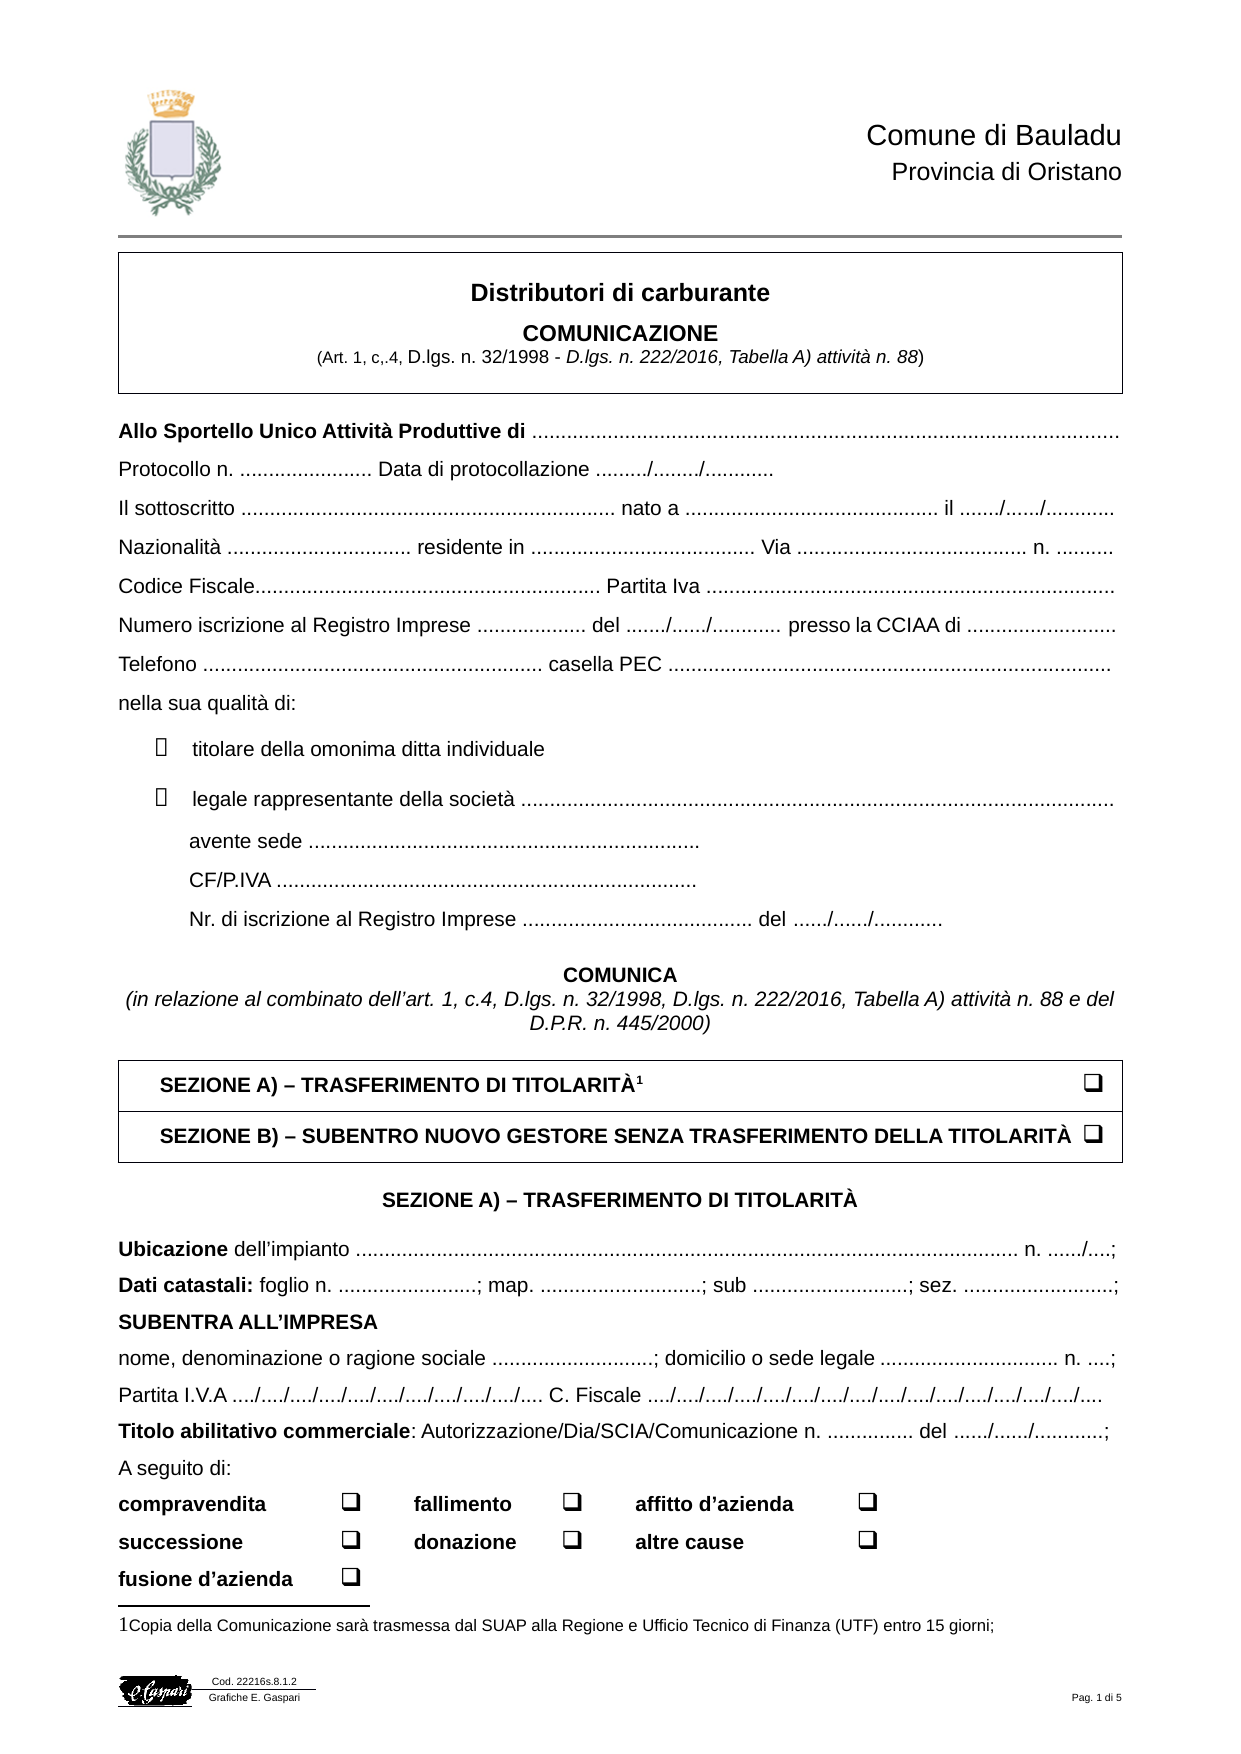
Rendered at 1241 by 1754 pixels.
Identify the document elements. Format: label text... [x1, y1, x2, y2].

text Titolo abilitativo commerciale: Autorizzazione/Dia/SCIA/Comunicazione n. ............... del ....../....../............; [118, 1419, 1122, 1443]
text successione  donazione  altre cause  [118, 1529, 1122, 1554]
table_header Distributori di carburante COMUNICAZIONE (Art. 1, c,.4, D.lgs. n. 32/1998 - D.lgs. n. 222/2016, Tabella A) attività n. 88) [119, 253, 1122, 392]
table_header SEZIONE A) – TRASFERIMENTO DI TITOLARITÀ  [119, 1061, 1122, 1111]
text COMUNICA [118, 963, 1122, 987]
text  legale rappresentante della società ....................................................................................................... [153, 779, 1122, 813]
text A seguito di: [118, 1456, 1122, 1479]
picture [122, 152, 224, 157]
text Provincia di Oristano [118, 157, 1122, 185]
text compravendita  fallimento  affitto d’azienda  [118, 1492, 1122, 1517]
text CF/P.IVA ......................................................................... [189, 868, 1122, 892]
picture [118, 1674, 192, 1706]
text Allo Sportello Unico Attività Produttive di [118, 418, 1122, 442]
text Partita I.V.A ..../..../..../..../..../..../..../..../..../..../.... C. Fiscale ..../..../..../..../..../..../..../..../..../..../..../..../..../..../..../.... [118, 1383, 1122, 1407]
text Protocollo n. ....................... Data di protocollazione ........./......../............ [118, 457, 1122, 481]
text avente sede .................................................................... [189, 829, 1122, 853]
text SEZIONE A) – TRASFERIMENTO DI TITOLARITÀ [118, 1188, 1122, 1212]
picture [122, 185, 224, 219]
text Telefono ........................................................... casella PEC ............................................................................. [118, 652, 1122, 676]
text Dati catastali: foglio n. ........................; map. ............................; sub ...........................; sez. ..........................; [118, 1273, 1122, 1297]
text Ubicazione dell’impianto ................................................................................................................... n. ....../....; [118, 1237, 1122, 1261]
text  titolare della omonima ditta individuale [153, 729, 1122, 763]
text Nr. di iscrizione al Registro Imprese ........................................ del ....../....../............ [189, 907, 1122, 931]
text nome, denominazione o ragione sociale ............................; domicilio o sede legale ............................... n. ....; [118, 1346, 1122, 1370]
text (in relazione al combinato dell’art. 1, c.4, D.lgs. n. 32/1998, D.lgs. n. 222/2016, Tabella A) attività n. 88 e del D.P.R. n. 445/2000) [118, 987, 1122, 1035]
text fusione d’azienda  [118, 1567, 1122, 1592]
table_cell SEZIONE B) – SUBENTRO NUOVO GESTORE SENZA TRASFERIMENTO DELLA TITOLARITÀ  [119, 1112, 1122, 1162]
text Nazionalità ................................ residente in ....................................... Via ........................................ n. .......... [118, 535, 1122, 559]
text Il sottoscritto ................................................................. nato a ............................................ il ......./....../............ [118, 496, 1122, 520]
picture [122, 87, 224, 118]
text Comune di Bauladu [118, 118, 1122, 152]
text Codice Fiscale............................................................ Partita Iva ....................................................................... [118, 574, 1122, 598]
text SUBENTRA ALL’IMPRESA [118, 1310, 1122, 1334]
text Numero iscrizione al Registro Imprese ................... del ......./....../............ presso la CCIAA di .......................... [118, 613, 1122, 637]
text nella sua qualità di: [118, 690, 1122, 714]
